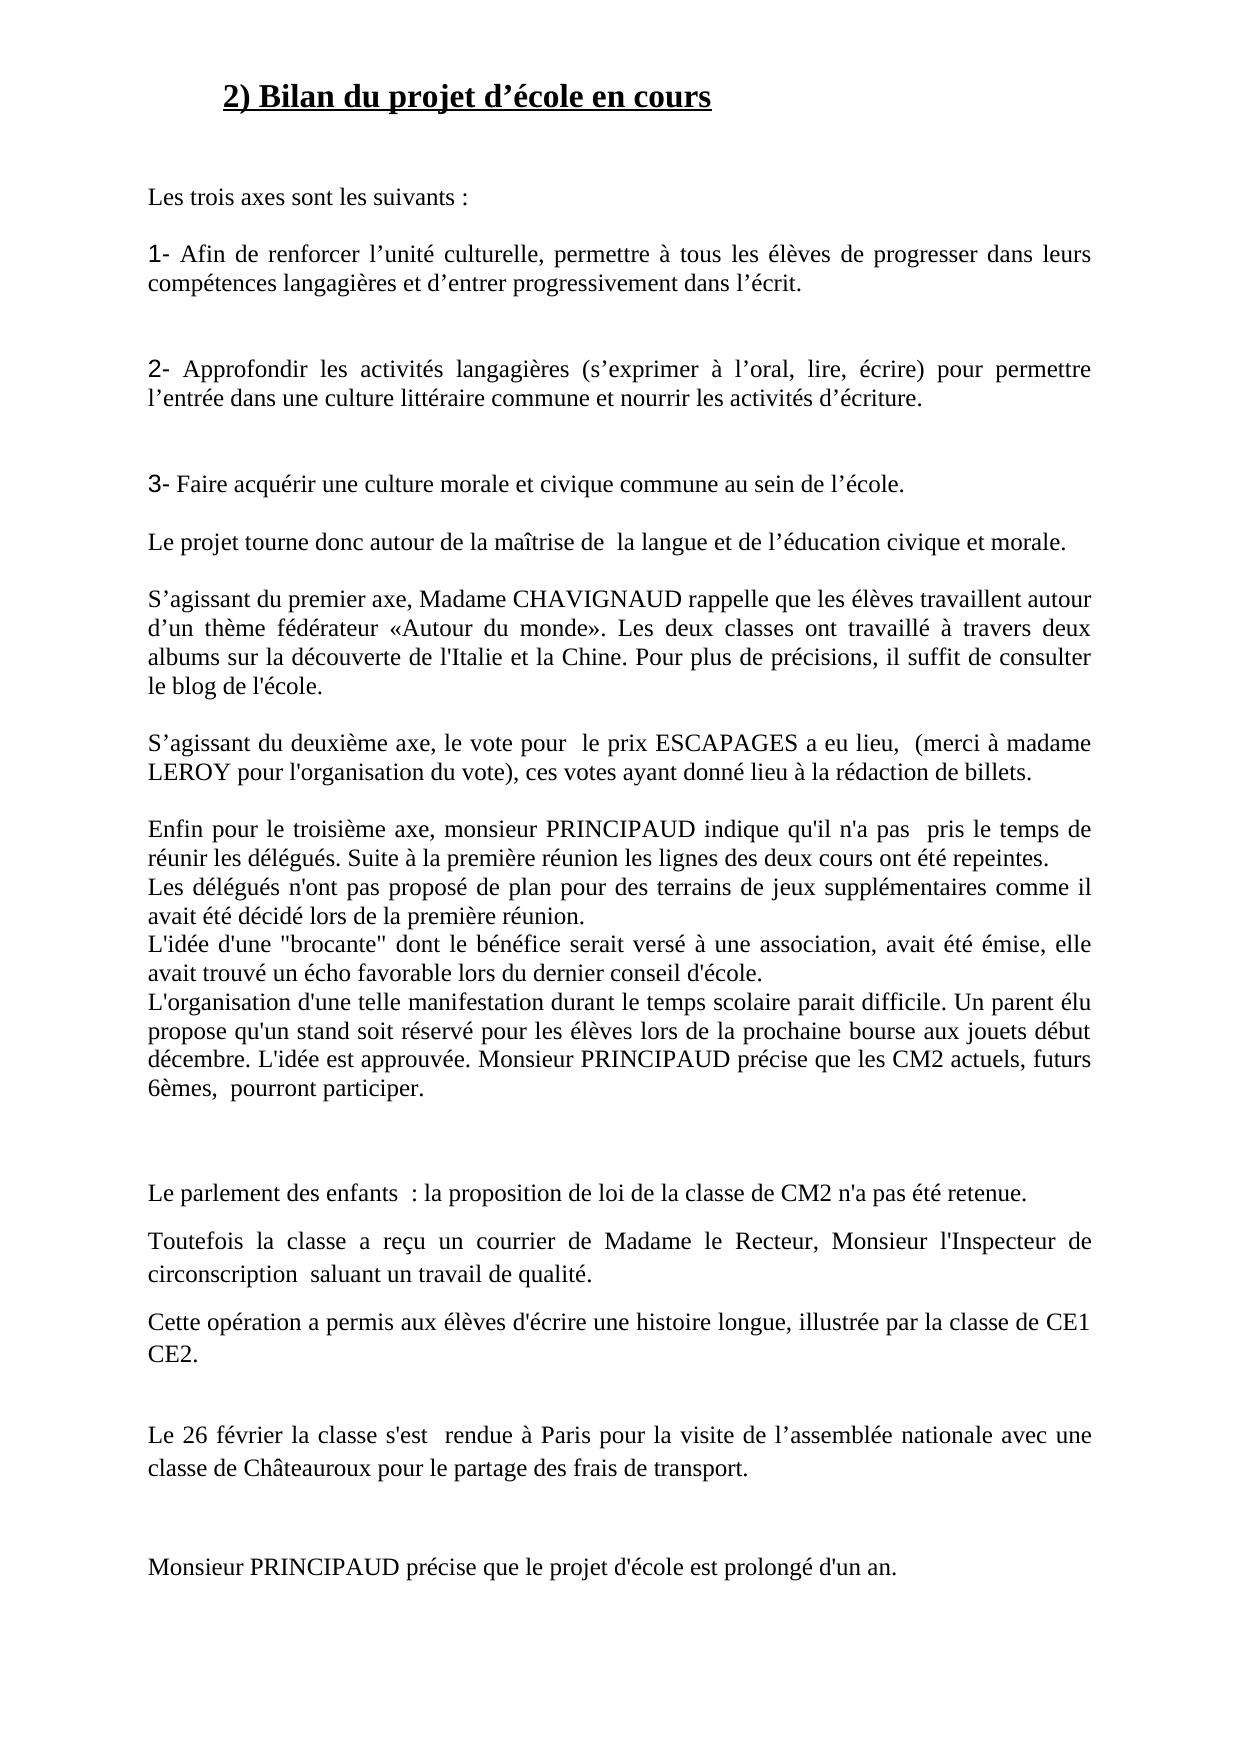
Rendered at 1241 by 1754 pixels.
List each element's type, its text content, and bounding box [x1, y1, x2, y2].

text L'idée d'une "brocante" dont le bénéfice serait versé à une association, avait été émise, elle avait trouvé un écho favorable lors du dernier conseil d'école. [148, 929, 1093, 987]
text Le parlement des enfants : la proposition de loi de la classe de CM2 n'a pas été retenue. [148, 1178, 1093, 1207]
text Les trois axes sont les suivants : [148, 182, 1093, 210]
text L'organisation d'une telle manifestation durant le temps scolaire parait difficile. Un parent élu propose qu'un stand soit réservé pour les élèves lors de la prochaine bourse aux jouets début décembre. L'idée est approuvée. Monsieur PRINCIPAUD précise que les CM2 actuels, futurs 6èmes, pourront participer. [148, 987, 1093, 1102]
text Cette opération a permis aux élèves d'écrire une histoire longue, illustrée par la classe de CE1 CE2. [148, 1307, 1093, 1368]
text S’agissant du premier axe, Madame CHAVIGNAUD rappelle que les élèves travaillent autour d’un thème fédérateur «Autour du monde». Les deux classes ont travaillé à travers deux albums sur la découverte de l'Italie et la Chine. Pour plus de précisions, il suffit de consulter le blog de l'école. [148, 584, 1093, 699]
text 1- Afin de renforcer l’unité culturelle, permettre à tous les élèves de progresser dans leurs compétences langagières et d’entrer progressivement dans l’écrit. [148, 239, 1093, 297]
text Enfin pour le troisième axe, monsieur PRINCIPAUD indique qu'il n'a pas pris le temps de réunir les délégués. Suite à la première réunion les lignes des deux cours ont été repeintes. [148, 814, 1093, 872]
text 3- Faire acquérir une culture morale et civique commune au sein de l’école. [148, 469, 1093, 498]
text Les délégués n'ont pas proposé de plan pour des terrains de jeux supplémentaires comme il avait été décidé lors de la première réunion. [148, 872, 1093, 929]
text Monsieur PRINCIPAUD précise que le projet d'école est prolongé d'un an. [148, 1552, 1093, 1581]
list 2) Bilan du projet d’école en cours [185, 76, 1093, 114]
text S’agissant du deuxième axe, le vote pour le prix ESCAPAGES a eu lieu, (merci à madame LEROY pour l'organisation du vote), ces votes ayant donné lieu à la rédaction de billets. [148, 728, 1093, 786]
text Le 26 février la classe s'est rendue à Paris pour la visite de l’assemblée nationale avec une classe de Châteauroux pour le partage des frais de transport. [148, 1420, 1093, 1482]
text Toutefois la classe a reçu un courrier de Madame le Recteur, Monsieur l'Inspecteur de circonscription saluant un travail de qualité. [148, 1226, 1093, 1288]
text 2- Approfondir les activités langagières (s’exprimer à l’oral, lire, écrire) pour permettre l’entrée dans une culture littéraire commune et nourrir les activités d’écriture. [148, 354, 1093, 412]
text Le projet tourne donc autour de la maîtrise de la langue et de l’éducation civique et morale. [148, 527, 1093, 556]
